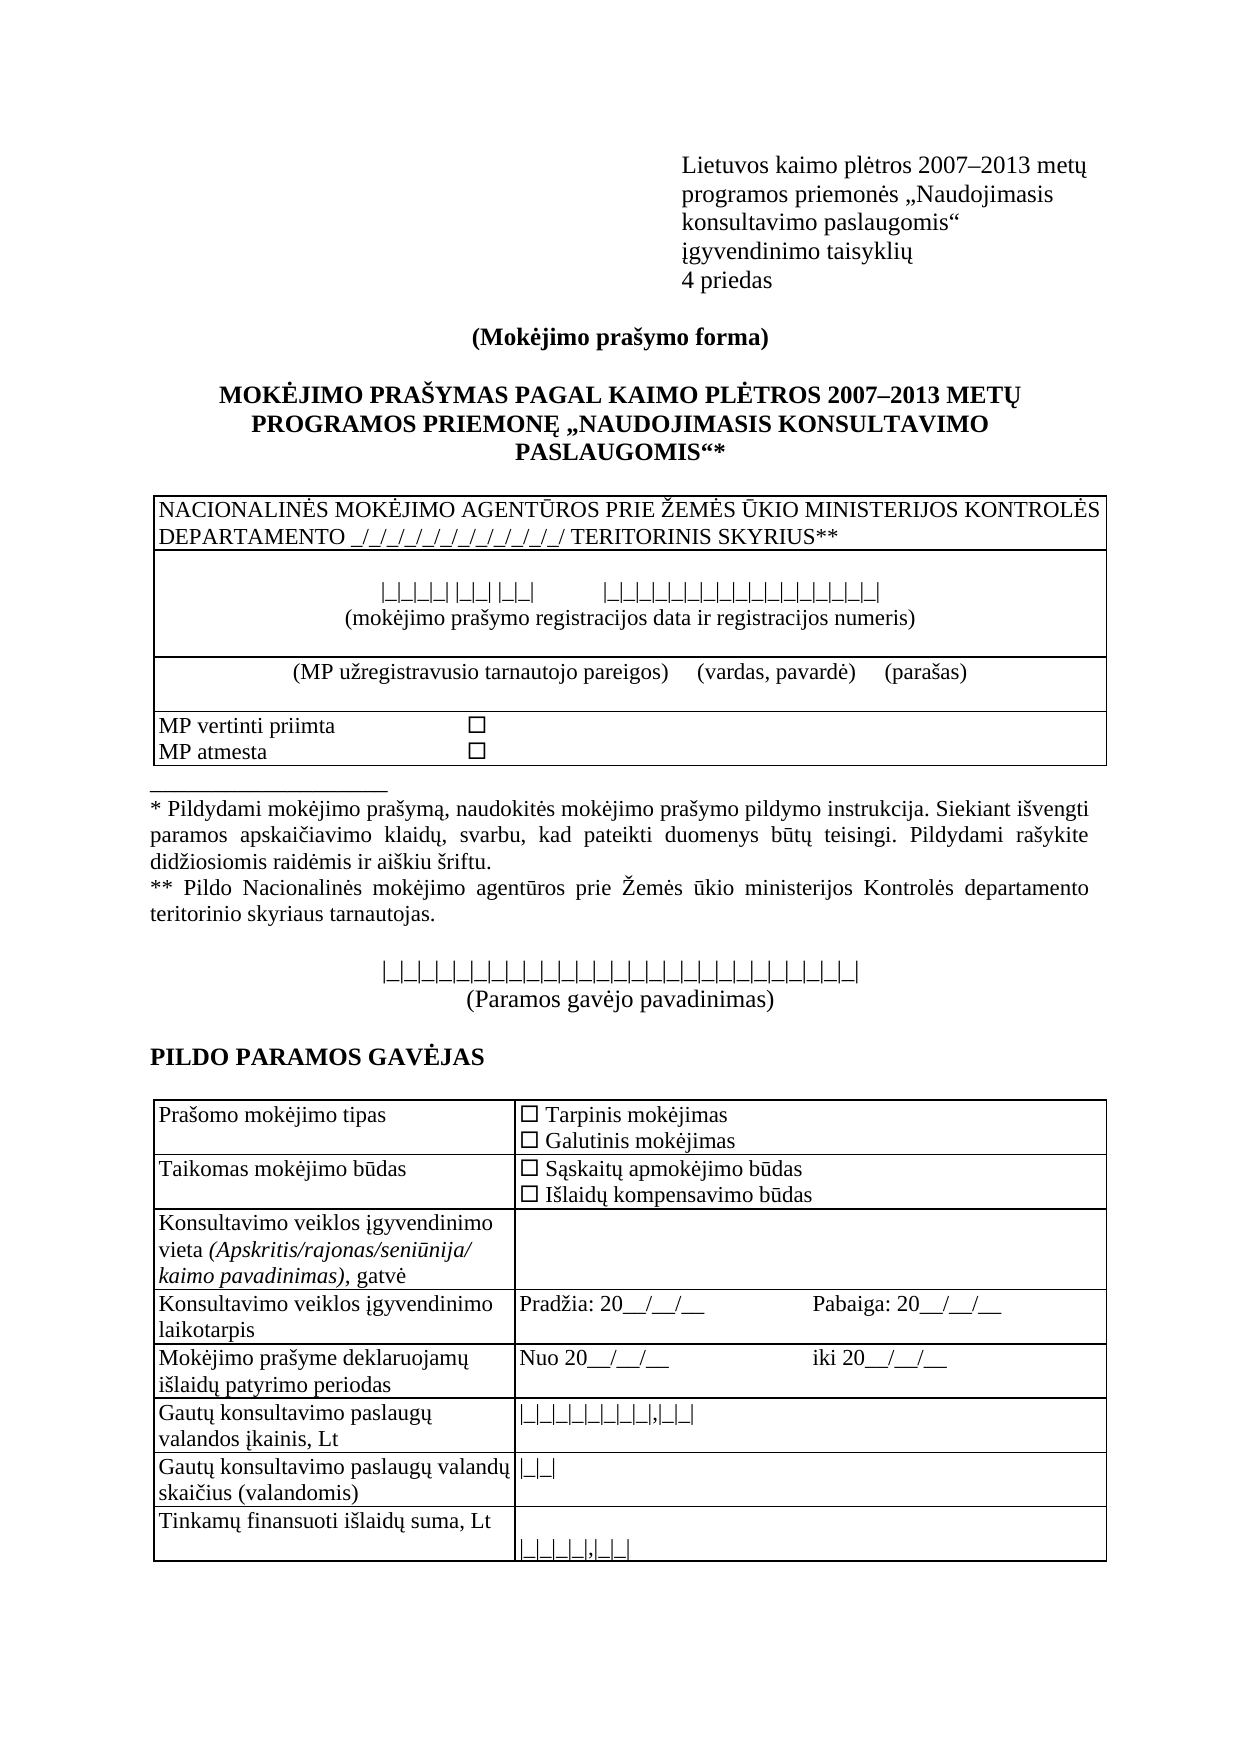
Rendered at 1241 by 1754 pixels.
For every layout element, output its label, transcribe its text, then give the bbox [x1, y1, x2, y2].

table_cell Tinkamų finansuoti išlaidų suma, Lt [155, 1507, 514, 1560]
table_header Prašomo mokėjimo tipas [155, 1101, 514, 1154]
table_cell Konsultavimo veiklos įgyvendinimo laikotarpis [155, 1290, 514, 1343]
table_cell [516, 1210, 1106, 1288]
table_cell |_|_| [516, 1453, 1106, 1506]
text * Pildydami mokėjimo prašymą, naudokitės mokėjimo prašymo pildymo instrukcija. Siekiant išvengti paramos apskaičiavimo klaidų, svarbu, kad pateikti duomenys būtų teisingi. Pildydami rašykite didžiosiomis raidėmis ir aiškiu šriftu. [150, 795, 1091, 874]
table_cell Mokėjimo prašyme deklaruojamų išlaidų patyrimo periodas [155, 1345, 514, 1397]
text įgyvendinimo taisyklių [150, 236, 1091, 265]
text |_|_|_|_|_|_|_|_|_|_|_|_|_|_|_|_|_|_|_|_|_|_|_|_|_|_|_| [150, 956, 1091, 984]
table_cell Nuo 20__/__/__ [516, 1345, 808, 1397]
table_cell |_|_|_|_|_|_|_|_|,|_|_| [516, 1399, 1106, 1451]
text MOKĖJIMO PRAŠYMAS PAGAL KAIMO PLĖTROS 2007–2013 METŲ PROGRAMOS PRIEMONĘ „NAUDOJIMASIS KONSULTAVIMO PASLAUGOMIS“* [150, 380, 1091, 466]
text Lietuvos kaimo plėtros 2007–2013 metų [150, 150, 1091, 179]
text 4 priedas [150, 265, 1091, 294]
table_header [] Tarpinis mokėjimas [] Galutinis mokėjimas [516, 1101, 1106, 1154]
table_cell |_|_|_|_|,|_|_| [516, 1507, 1106, 1560]
table_cell Pradžia: 20__/__/__ [516, 1290, 808, 1343]
table_header NACIONALINĖS MOKĖJIMO AGENTŪROS PRIE ŽEMĖS ŪKIO MINISTERIJOS KONTROLĖS DEPARTAMENTO _/_/_/_/_/_/_/_/_/_/_/_/ TERITORINIS SKYRIUS** [155, 497, 1106, 549]
table_cell MP vertinti priimta [] MP atmesta [] [155, 712, 1106, 765]
table_cell Gautų konsultavimo paslaugų valandos įkainis, Lt [155, 1399, 514, 1451]
table_cell iki 20__/__/__ [808, 1345, 1106, 1397]
text ___________________ [150, 766, 1091, 795]
table_cell Pabaiga: 20__/__/__ [808, 1290, 1106, 1343]
text ** Pildo Nacionalinės mokėjimo agentūros prie Žemės ūkio ministerijos Kontrolės departamento teritorinio skyriaus tarnautojas. [150, 874, 1091, 927]
table_cell Gautų konsultavimo paslaugų valandų skaičius (valandomis) [155, 1453, 514, 1506]
text konsultavimo paslaugomis“ [150, 207, 1091, 236]
table_cell (MP užregistravusio tarnautojo pareigos) (vardas, pavardė) (parašas) [155, 658, 1106, 711]
text (Mokėjimo prašymo forma) [150, 322, 1091, 351]
text PILDO PARAMOS GAVĖJAS [150, 1042, 1091, 1071]
text (Paramos gavėjo pavadinimas) [150, 984, 1091, 1013]
table_cell [] Sąskaitų apmokėjimo būdas [] Išlaidų kompensavimo būdas [516, 1155, 1106, 1208]
table_cell |_|_|_|_| |_|_| |_|_| |_|_|_|_|_|_|_|_|_|_|_|_|_|_|_|_|_| (mokėjimo prašymo registracijos data ir registracijos numeris) [155, 551, 1106, 656]
table_cell Taikomas mokėjimo būdas [155, 1155, 514, 1208]
table_cell Konsultavimo veiklos įgyvendinimo vieta (Apskritis/rajonas/seniūnija/ kaimo pavadinimas), gatvė [155, 1210, 514, 1288]
text programos priemonės „Naudojimasis [150, 179, 1091, 207]
